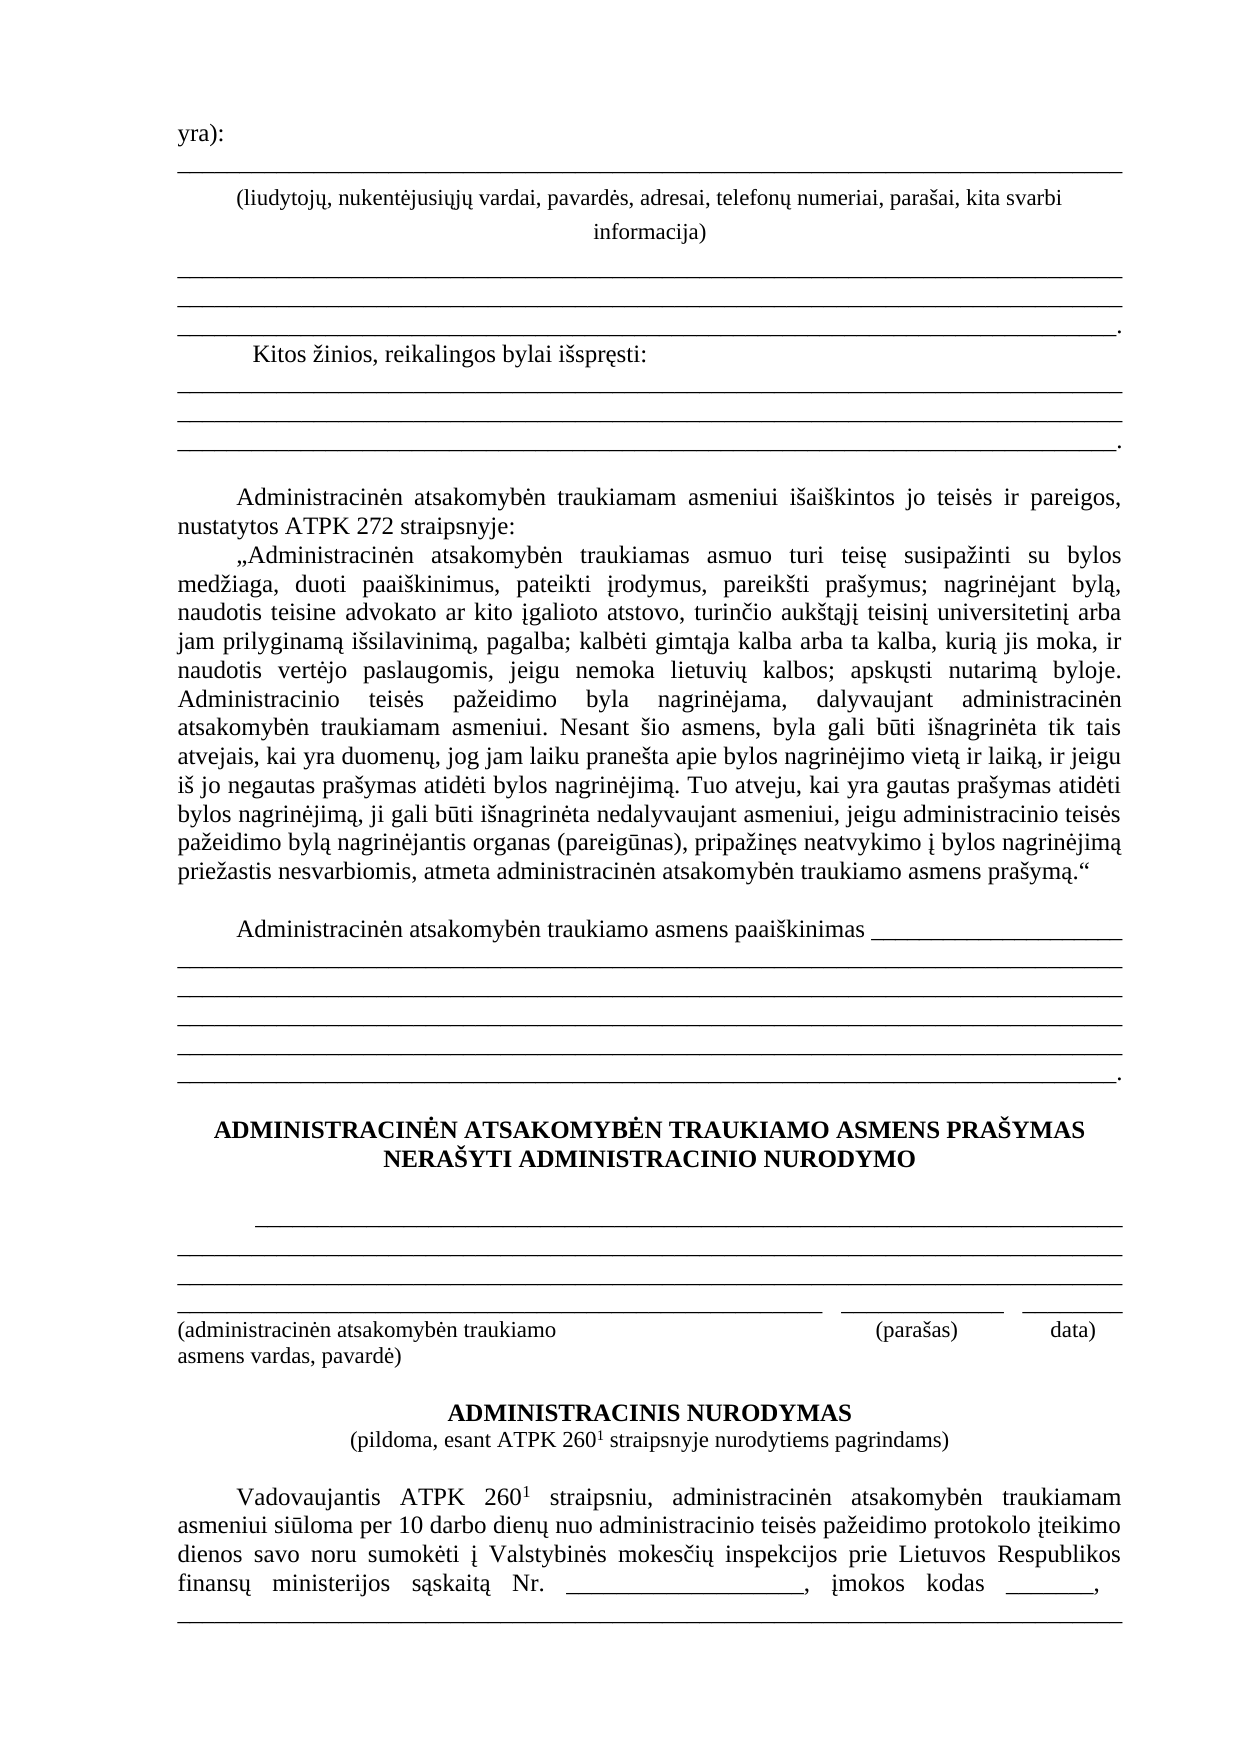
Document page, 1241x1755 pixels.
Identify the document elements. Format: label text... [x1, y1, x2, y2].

text yra): [177, 118, 1122, 147]
text (pildoma, esant ATPK 2601 straipsnyje nurodytiems pagrindams) [177, 1426, 1122, 1453]
text _ [177, 1000, 1122, 1025]
text „Administracinėn atsakomybėn traukiamas asmuo turi teisę susipažinti su bylos medžiaga, duoti paaiškinimus, pateikti įrodymus, pareikšti prašymus; nagrinėjant bylą, naudotis teisine advokato ar kito įgalioto atstovo, turinčio aukštąjį teisinį universitetinį arba jam prilyginamą išsilavinimą, pagalba; kalbėti gimtąja kalba arba ta kalba, kurią jis moka, ir naudotis vertėjo paslaugomis, jeigu nemoka lietuvių kalbos; apskųsti nutarimą byloje. Administracinio teisės pažeidimo byla nagrinėjama, dalyvaujant administracinėn atsakomybėn traukiamam asmeniui. Nesant šio asmens, byla gali būti išnagrinėta tik tais atvejais, kai yra duomenų, jog jam laiku pranešta apie bylos nagrinėjimo vietą ir laiką, ir jeigu iš jo negautas prašymas atidėti bylos nagrinėjimą. Tuo atveju, kai yra gautas prašymas atidėti bylos nagrinėjimą, ji gali būti išnagrinėta nedalyvaujant asmeniui, jeigu administracinio teisės pažeidimo bylą nagrinėjantis organas (pareigūnas), pripažinęs neatvykimo į bylos nagrinėjimą priežastis nesvarbiomis, atmeta administracinėn atsakomybėn traukiamo asmens prašymą.“ [177, 540, 1122, 885]
text _ [177, 281, 1122, 306]
text _ [177, 942, 1122, 967]
text (administracinėn atsakomybėn traukiamo (parašas) data) [177, 1316, 1122, 1343]
text Kitos žinios, reikalingos bylai išspręsti: [177, 339, 1122, 367]
text _ . [177, 310, 1122, 339]
text _ . [177, 1057, 1122, 1086]
text ADMINISTRACINIS NURODYMAS [177, 1398, 1122, 1426]
text _ [177, 1230, 1122, 1255]
text _ [177, 252, 1122, 277]
text _ [177, 1029, 1122, 1054]
text _ [177, 367, 1122, 392]
text _ [177, 971, 1122, 996]
text Administracinėn atsakomybėn traukiamam asmeniui išaiškintos jo teisės ir pareigos, nustatytos ATPK 272 straipsnyje: [177, 482, 1122, 540]
text _ [177, 1259, 1122, 1284]
text (liudytojų, nukentėjusiųjų vardai, pavardės, adresai, telefonų numeriai, parašai, kita svarbi informacija) [177, 184, 1122, 252]
text _ [177, 1201, 1122, 1230]
text [177, 173, 1122, 184]
text Administracinėn atsakomybėn traukiamo asmens paaiškinimas [177, 914, 1122, 942]
text _ . [177, 425, 1122, 454]
text asmens vardas, pavardė) [177, 1343, 1122, 1369]
text Vadovaujantis ATPK 2601 straipsniu, administracinėn atsakomybėn traukiamam asmeniui siūloma per 10 darbo dienų nuo administracinio teisės pažeidimo protokolo įteikimo dienos savo noru sumokėti į Valstybinės mokesčių inspekcijos prie Lietuvos Respublikos finansų ministerijos sąskaitą Nr. ___________________, įmokos kodas _______, _ [177, 1482, 1122, 1622]
text _ [177, 147, 1122, 172]
text ADMINISTRACINĖN ATSAKOMYBĖN TRAUKIAMO ASMENS PRAŠYMAS NERAŠYTI ADMINISTRACINIO NURODYMO [177, 1115, 1122, 1172]
text _ _____________ ________ [177, 1287, 1122, 1316]
text _ [177, 396, 1122, 421]
